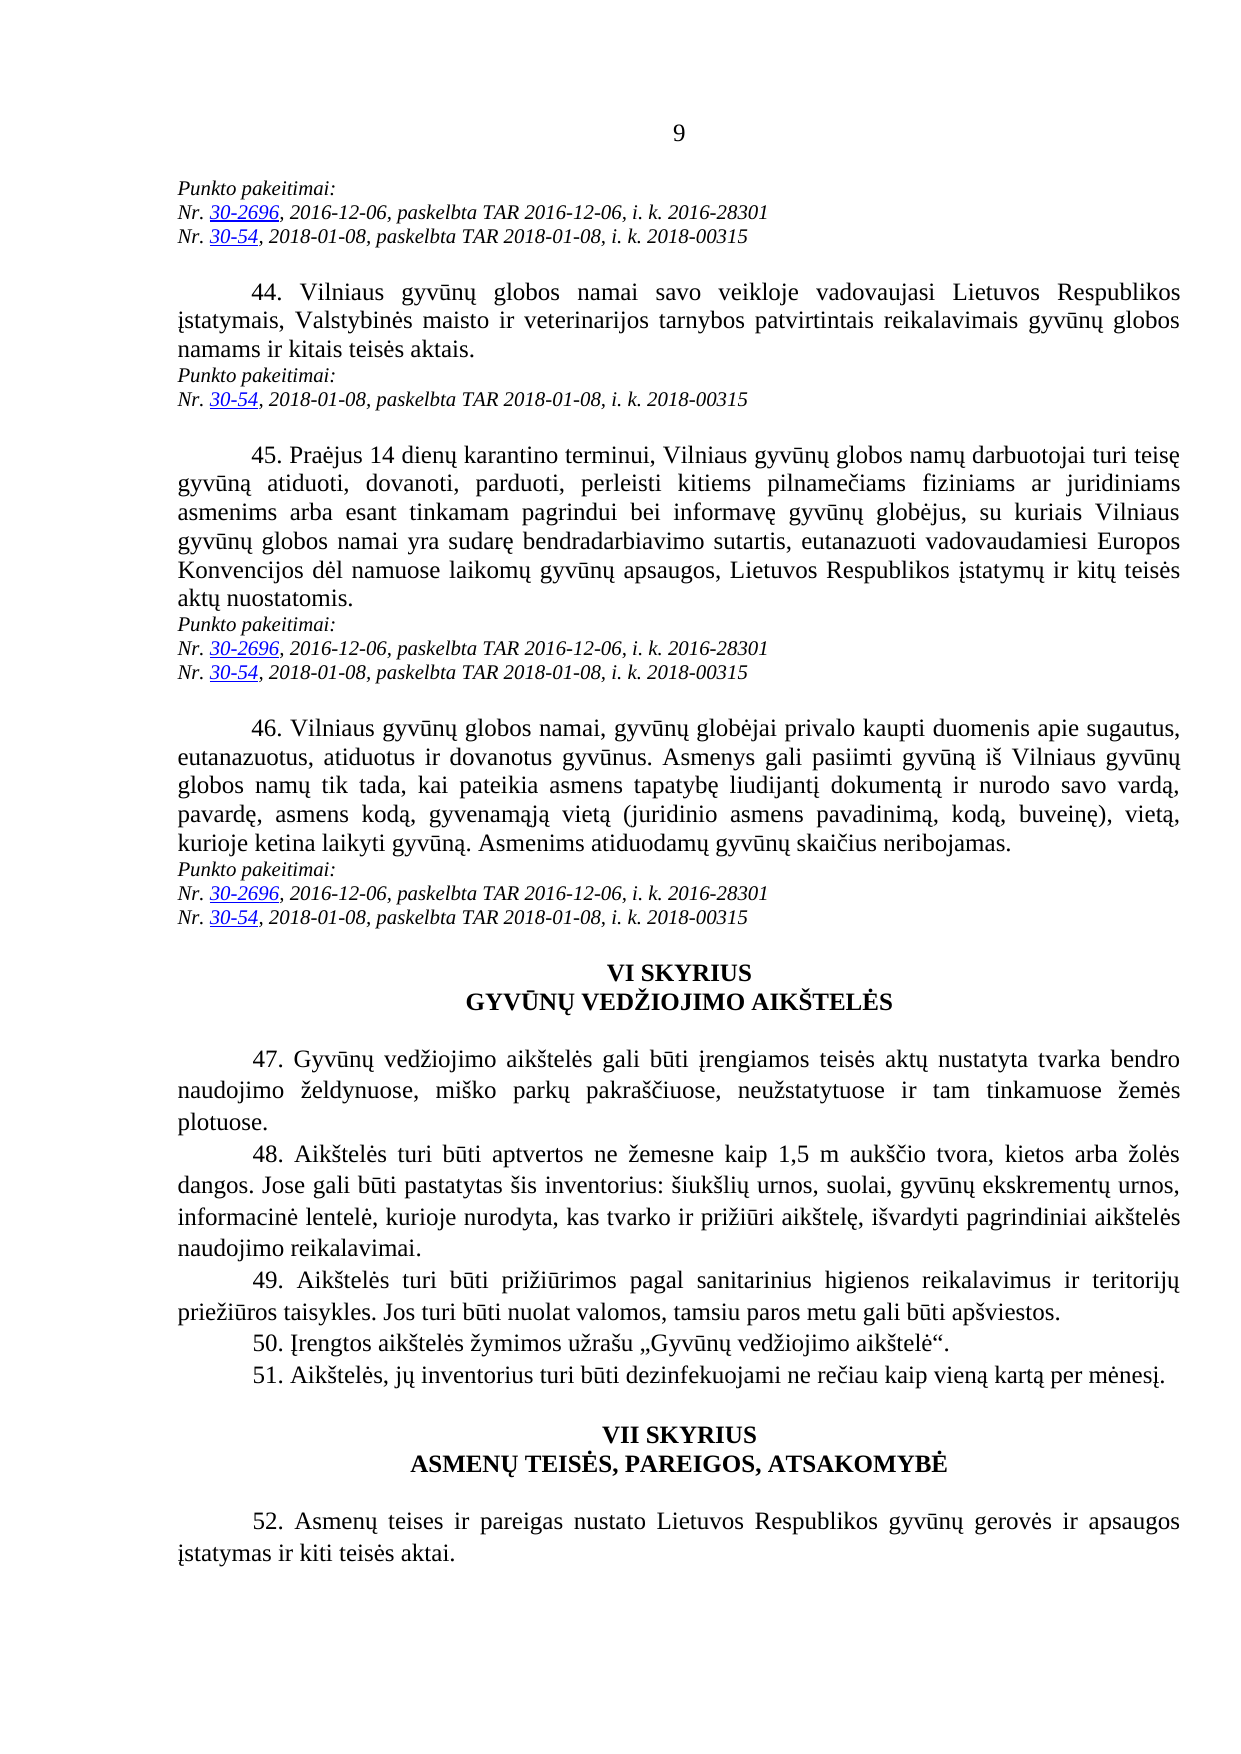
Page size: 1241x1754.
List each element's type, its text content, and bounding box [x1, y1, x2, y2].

text VI SKYRIUS [177, 958, 1181, 987]
text Punkto pakeitimai: [177, 857, 1181, 881]
text Nr. 30-54, 2018-01-08, paskelbta TAR 2018-01-08, i. k. 2018-00315 [177, 905, 1181, 929]
text 51. Aikštelės, jų inventorius turi būti dezinfekuojami ne rečiau kaip vieną kartą per mėnesį. [177, 1360, 1181, 1388]
text ViI SKYRIUS [177, 1420, 1181, 1449]
text gyvūnų vedžiojimo AIKŠTELės [177, 987, 1181, 1015]
text Punkto pakeitimai: [177, 176, 1181, 200]
text 47. Gyvūnų vedžiojimo aikštelės gali būti įrengiamos teisės aktų nustatyta tvarka bendro naudojimo želdynuose, miško parkų pakraščiuose, neužstatytuose ir tam tinkamuose žemės plotuose. [177, 1044, 1181, 1136]
text Punkto pakeitimai: [177, 363, 1181, 387]
text Nr. 30-54, 2018-01-08, paskelbta TAR 2018-01-08, i. k. 2018-00315 [177, 660, 1181, 684]
text 44. Vilniaus gyvūnų globos namai savo veikloje vadovaujasi Lietuvos Respublikos įstatymais, Valstybinės maisto ir veterinarijos tarnybos patvirtintais reikalavimais gyvūnų globos namams ir kitais teisės aktais. [177, 277, 1181, 363]
text 49. Aikštelės turi būti prižiūrimos pagal sanitarinius higienos reikalavimus ir teritorijų priežiūros taisykles. Jos turi būti nuolat valomos, tamsiu paros metu gali būti apšviestos. [177, 1265, 1181, 1325]
text 45. Praėjus 14 dienų karantino terminui, Vilniaus gyvūnų globos namų darbuotojai turi teisę gyvūną atiduoti, dovanoti, parduoti, perleisti kitiems pilnamečiams fiziniams ar juridiniams asmenims arba esant tinkamam pagrindui bei informavę gyvūnų globėjus, su kuriais Vilniaus gyvūnų globos namai yra sudarę bendradarbiavimo sutartis, eutanazuoti vadovaudamiesi Europos Konvencijos dėl namuose laikomų gyvūnų apsaugos, Lietuvos Respublikos įstatymų ir kitų teisės aktų nuostatomis. [177, 440, 1181, 612]
text 52. Asmenų teises ir pareigas nustato Lietuvos Respublikos gyvūnų gerovės ir apsaugos įstatymas ir kiti teisės aktai. [177, 1506, 1181, 1567]
text 48. Aikštelės turi būti aptvertos ne žemesne kaip 1,5 m aukščio tvora, kietos arba žolės dangos. Jose gali būti pastatytas šis inventorius: šiukšlių urnos, suolai, gyvūnų ekskrementų urnos, informacinė lentelė, kurioje nurodyta, kas tvarko ir prižiūri aikštelę, išvardyti pagrindiniai aikštelės naudojimo reikalavimai. [177, 1139, 1181, 1262]
text Nr. 30-2696, 2016-12-06, paskelbta TAR 2016-12-06, i. k. 2016-28301 [177, 636, 1181, 660]
text 46. Vilniaus gyvūnų globos namai, gyvūnų globėjai privalo kaupti duomenis apie sugautus, eutanazuotus, atiduotus ir dovanotus gyvūnus. Asmenys gali pasiimti gyvūną iš Vilniaus gyvūnų globos namų tik tada, kai pateikia asmens tapatybę liudijantį dokumentą ir nurodo savo vardą, pavardę, asmens kodą, gyvenamąją vietą (juridinio asmens pavadinimą, kodą, buveinę), vietą, kurioje ketina laikyti gyvūną. Asmenims atiduodamų gyvūnų skaičius neribojamas. [177, 713, 1181, 857]
text Nr. 30-2696, 2016-12-06, paskelbta TAR 2016-12-06, i. k. 2016-28301 [177, 881, 1181, 905]
text ASMENŲ TEISĖS, PAREIGOS, ATSAKOMYBĖ [177, 1449, 1181, 1477]
text Punkto pakeitimai: [177, 612, 1181, 636]
text Nr. 30-2696, 2016-12-06, paskelbta TAR 2016-12-06, i. k. 2016-28301 [177, 200, 1181, 224]
text Nr. 30-54, 2018-01-08, paskelbta TAR 2018-01-08, i. k. 2018-00315 [177, 224, 1181, 248]
text Nr. 30-54, 2018-01-08, paskelbta TAR 2018-01-08, i. k. 2018-00315 [177, 387, 1181, 411]
text 50. Įrengtos aikštelės žymimos užrašu „Gyvūnų vedžiojimo aikštelė“. [177, 1328, 1181, 1357]
